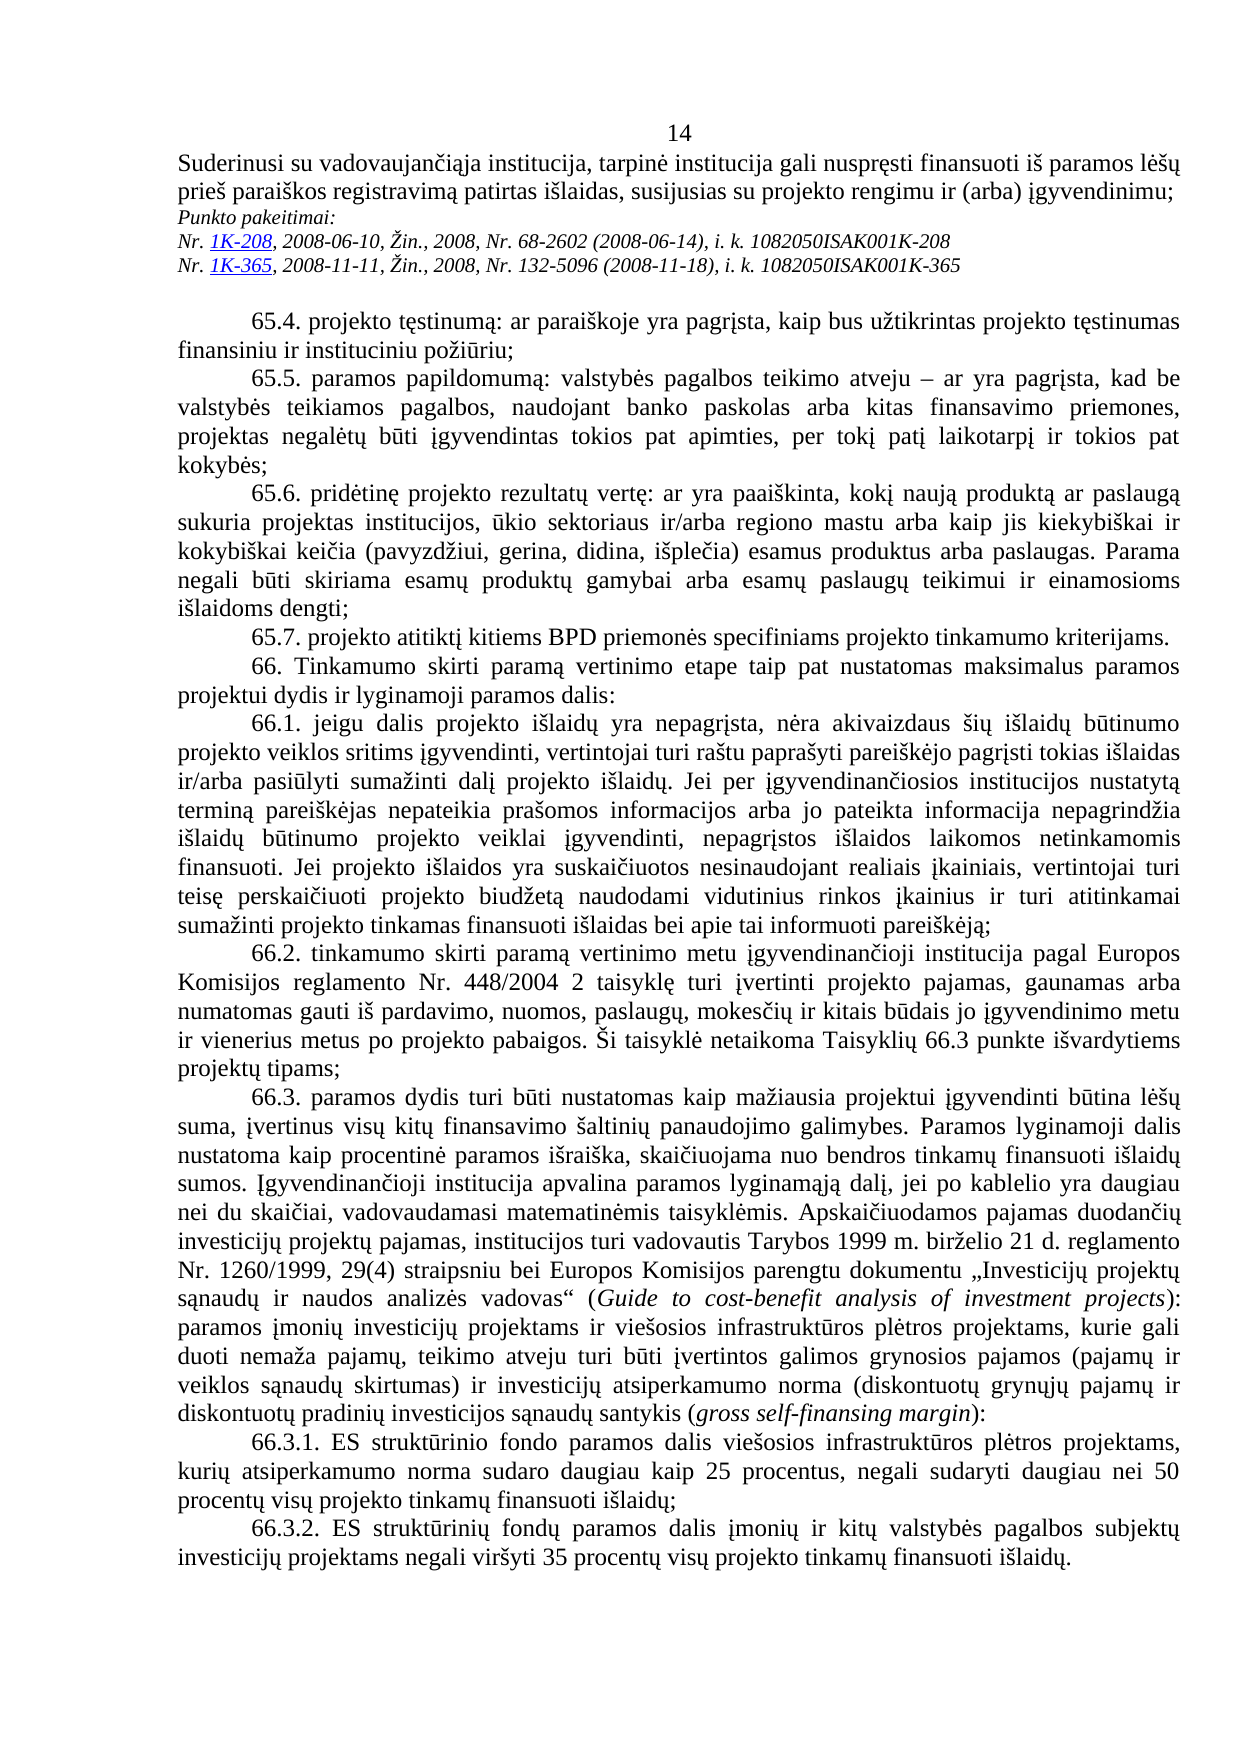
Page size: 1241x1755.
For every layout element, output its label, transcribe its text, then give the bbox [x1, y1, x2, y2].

text Nr. 1K-208, 2008-06-10, Žin., 2008, Nr. 68-2602 (2008-06-14), i. k. 1082050ISAK001K-208 [177, 229, 1181, 253]
text 66.3. paramos dydis turi būti nustatomas kaip mažiausia projektui įgyvendinti būtina lėšų suma, įvertinus visų kitų finansavimo šaltinių panaudojimo galimybes. Paramos lyginamoji dalis nustatoma kaip procentinė paramos išraiška, skaičiuojama nuo bendros tinkamų finansuoti išlaidų sumos. Įgyvendinančioji institucija apvalina paramos lyginamąją dalį, jei po kablelio yra daugiau nei du skaičiai, vadovaudamasi matematinėmis taisyklėmis. Apskaičiuodamos pajamas duodančių investicijų projektų pajamas, institucijos turi vadovautis Tarybos 1999 m. birželio 21 d. reglamento Nr. 1260/1999, 29(4) straipsniu bei Europos Komisijos parengtu dokumentu „Investicijų projektų sąnaudų ir naudos analizės vadovas“ (Guide to cost-benefit analysis of investment projects): paramos įmonių investicijų projektams ir viešosios infrastruktūros plėtros projektams, kurie gali duoti nemaža pajamų, teikimo atveju turi būti įvertintos galimos grynosios pajamos (pajamų ir veiklos sąnaudų skirtumas) ir investicijų atsiperkamumo norma (diskontuotų grynųjų pajamų ir diskontuotų pradinių investicijos sąnaudų santykis (gross self-finansing margin): [177, 1082, 1181, 1427]
text Nr. 1K-365, 2008-11-11, Žin., 2008, Nr. 132-5096 (2008-11-18), i. k. 1082050ISAK001K-365 [177, 253, 1181, 277]
text Suderinusi su vadovaujančiąja institucija, tarpinė institucija gali nuspręsti finansuoti iš paramos lėšų prieš paraiškos registravimą patirtas išlaidas, susijusias su projekto rengimu ir (arba) įgyvendinimu; [177, 148, 1181, 205]
text 65.6. pridėtinę projekto rezultatų vertę: ar yra paaiškinta, kokį naują produktą ar paslaugą sukuria projektas institucijos, ūkio sektoriaus ir/arba regiono mastu arba kaip jis kiekybiškai ir kokybiškai keičia (pavyzdžiui, gerina, didina, išplečia) esamus produktus arba paslaugas. Parama negali būti skiriama esamų produktų gamybai arba esamų paslaugų teikimui ir einamosioms išlaidoms dengti; [177, 478, 1181, 622]
text 66.1. jeigu dalis projekto išlaidų yra nepagrįsta, nėra akivaizdaus šių išlaidų būtinumo projekto veiklos sritims įgyvendinti, vertintojai turi raštu paprašyti pareiškėjo pagrįsti tokias išlaidas ir/arba pasiūlyti sumažinti dalį projekto išlaidų. Jei per įgyvendinančiosios institucijos nustatytą terminą pareiškėjas nepateikia prašomos informacijos arba jo pateikta informacija nepagrindžia išlaidų būtinumo projekto veiklai įgyvendinti, nepagrįstos išlaidos laikomos netinkamomis finansuoti. Jei projekto išlaidos yra suskaičiuotos nesinaudojant realiais įkainiais, vertintojai turi teisę perskaičiuoti projekto biudžetą naudodami vidutinius rinkos įkainius ir turi atitinkamai sumažinti projekto tinkamas finansuoti išlaidas bei apie tai informuoti pareiškėją; [177, 708, 1181, 938]
text 65.4. projekto tęstinumą: ar paraiškoje yra pagrįsta, kaip bus užtikrintas projekto tęstinumas finansiniu ir instituciniu požiūriu; [177, 306, 1181, 363]
text 66. Tinkamumo skirti paramą vertinimo etape taip pat nustatomas maksimalus paramos projektui dydis ir lyginamoji paramos dalis: [177, 651, 1181, 708]
text 66.3.1. ES struktūrinio fondo paramos dalis viešosios infrastruktūros plėtros projektams, kurių atsiperkamumo norma sudaro daugiau kaip 25 procentus, negali sudaryti daugiau nei 50 procentų visų projekto tinkamų finansuoti išlaidų; [177, 1427, 1181, 1513]
text 65.5. paramos papildomumą: valstybės pagalbos teikimo atveju – ar yra pagrįsta, kad be valstybės teikiamos pagalbos, naudojant banko paskolas arba kitas finansavimo priemones, projektas negalėtų būti įgyvendintas tokios pat apimties, per tokį patį laikotarpį ir tokios pat kokybės; [177, 363, 1181, 478]
text 66.3.2. ES struktūrinių fondų paramos dalis įmonių ir kitų valstybės pagalbos subjektų investicijų projektams negali viršyti 35 procentų visų projekto tinkamų finansuoti išlaidų. [177, 1513, 1181, 1571]
text Punkto pakeitimai: [177, 205, 1181, 229]
text 66.2. tinkamumo skirti paramą vertinimo metu įgyvendinančioji institucija pagal Europos Komisijos reglamento Nr. 448/2004 2 taisyklę turi įvertinti projekto pajamas, gaunamas arba numatomas gauti iš pardavimo, nuomos, paslaugų, mokesčių ir kitais būdais jo įgyvendinimo metu ir vienerius metus po projekto pabaigos. Ši taisyklė netaikoma Taisyklių 66.3 punkte išvardytiems projektų tipams; [177, 938, 1181, 1082]
text 65.7. projekto atitiktį kitiems BPD priemonės specifiniams projekto tinkamumo kriterijams. [177, 622, 1181, 651]
